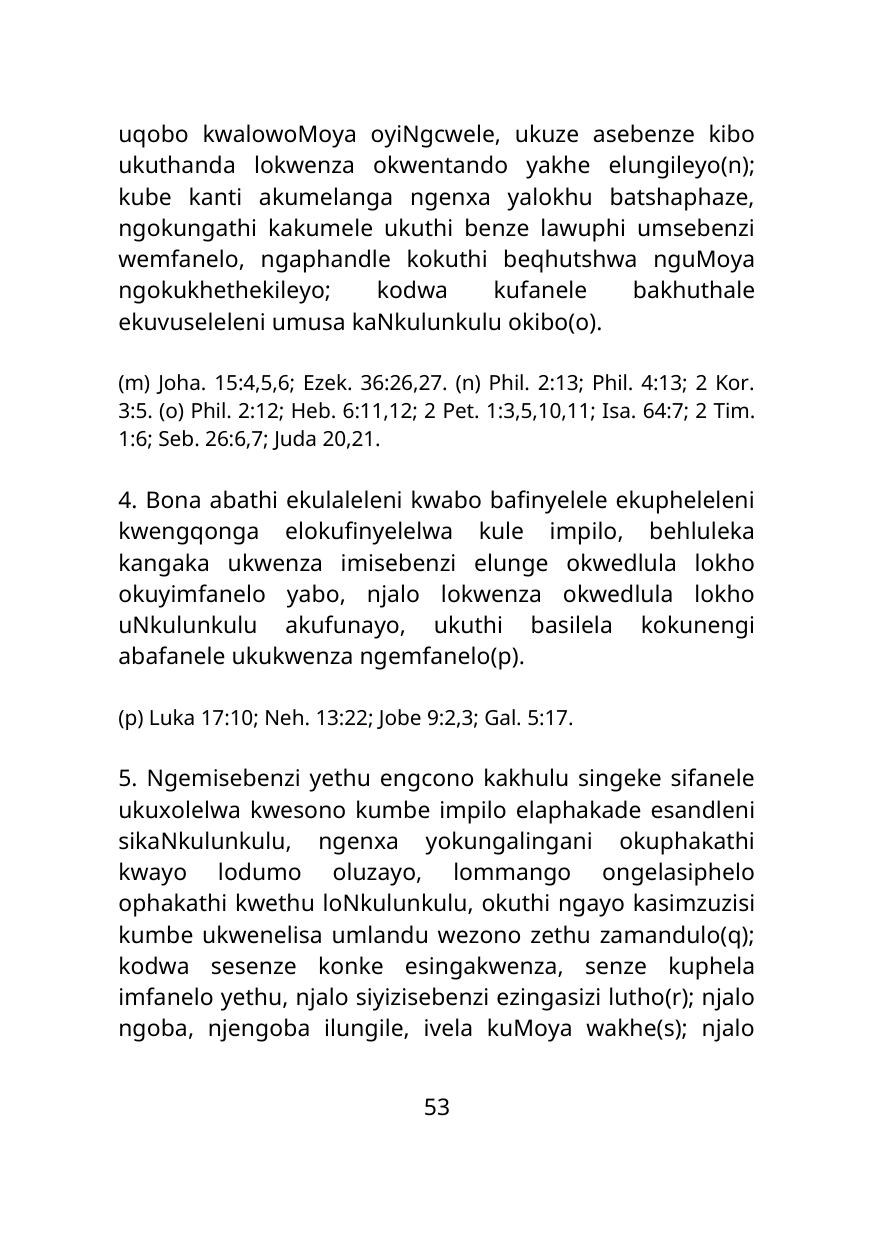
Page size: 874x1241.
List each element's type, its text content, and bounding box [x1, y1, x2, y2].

text 4. Bona abathi ekulaleleni kwabo bafinyelele ekupheleleni kwengqonga elokufinyelelwa kule impilo, behluleka kangaka ukwenza imisebenzi elunge okwedlula lokho okuyimfanelo yabo, njalo lokwenza okwedlula lokho uNkulunkulu akufunayo, ukuthi basilela kokunengi abafanele ukukwenza ngemfanelo(p). [118, 484, 756, 672]
text (p) Luka 17:10; Neh. 13:22; Jobe 9:2,3; Gal. 5:17. [118, 703, 756, 731]
text (m) Joha. 15:4,5,6; Ezek. 36:26,27. (n) Phil. 2:13; Phil. 4:13; 2 Kor. 3:5. (o) Phil. 2:12; Heb. 6:11,12; 2 Pet. 1:3,5,10,11; Isa. 64:7; 2 Tim. 1:6; Seb. 26:6,7; Juda 20,21. [118, 368, 756, 453]
text 5. Ngemisebenzi yethu engcono kakhulu singeke sifanele ukuxolelwa kwesono kumbe impilo elaphakade esandleni sikaNkulunkulu, ngenxa yokungalingani okuphakathi kwayo lodumo oluzayo, lommango ongelasiphelo ophakathi kwethu loNkulunkulu, okuthi ngayo kasimzuzisi kumbe ukwenelisa umlandu wezono zethu zamandulo(q); kodwa sesenze konke esingakwenza, senze kuphela imfanelo yethu, njalo siyizisebenzi ezingasizi lutho(r); njalo ngoba, njengoba ilungile, ivela kuMoya wakhe(s); njalo [118, 762, 756, 1043]
text uqobo kwalowoMoya oyiNgcwele, ukuze asebenze kibo ukuthanda lokwenza okwentando yakhe elungileyo(n); kube kanti akumelanga ngenxa yalokhu batshaphaze, ngokungathi kakumele ukuthi benze lawuphi umsebenzi wemfanelo, ngaphandle kokuthi beqhutshwa nguMoya ngokukhethekileyo; kodwa kufanele bakhuthale ekuvuseleleni umusa kaNkulunkulu okibo(o). [118, 118, 756, 337]
